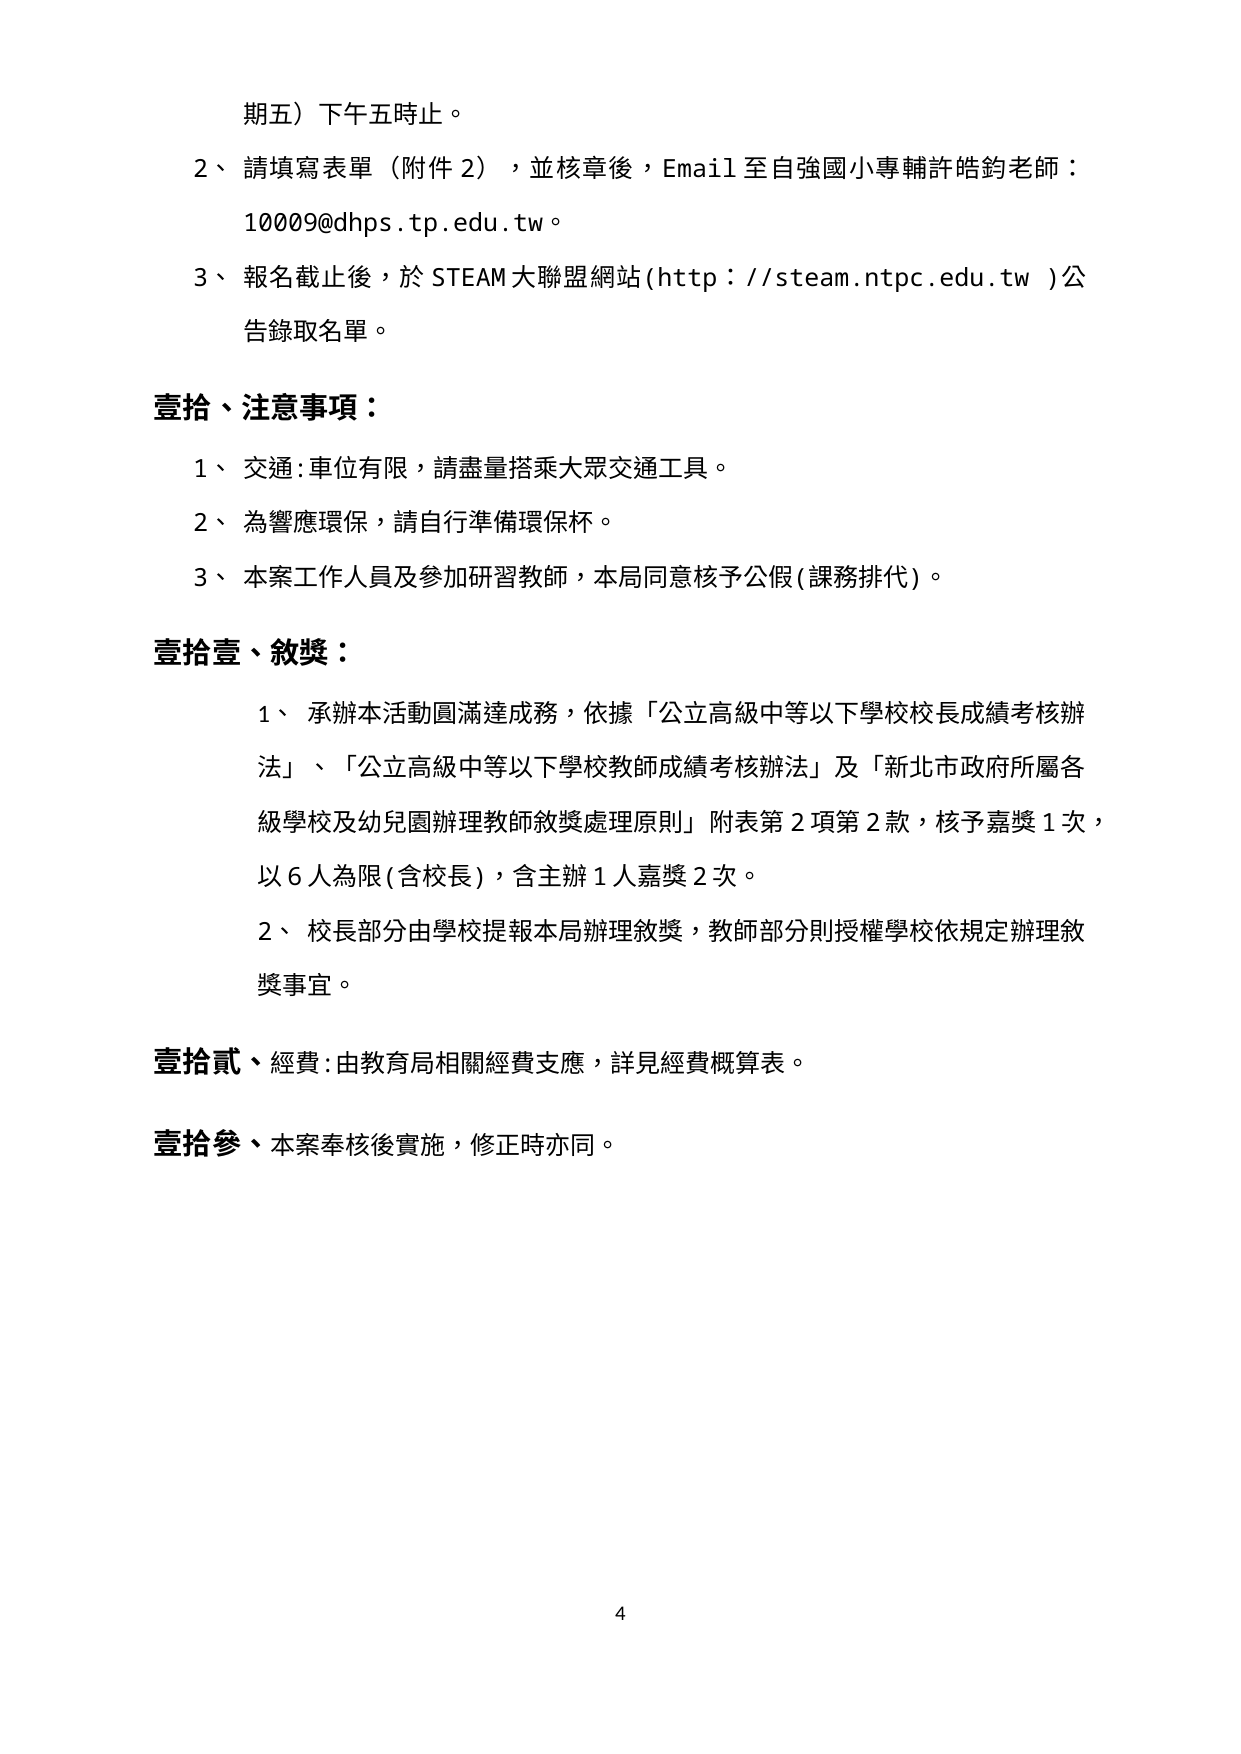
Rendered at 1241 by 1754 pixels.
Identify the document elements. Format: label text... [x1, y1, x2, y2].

text 壹拾壹、敘獎： [153, 630, 1087, 672]
list 本案工作人員及參加研習教師，本局同意核予公假(課務排代)。 [193, 557, 1087, 593]
list 交通:車位有限，請盡量搭乘大眾交通工具。 [193, 448, 1087, 484]
list 校長部分由學校提報本局辦理敘獎，教師部分則授權學校依規定辦理敘獎事宜。 [257, 911, 1087, 1002]
list 承辦本活動圓滿達成務，依據「公立高級中等以下學校校長成績考核辦法」、「公立高級中等以下學校教師成績考核辦法」及「新北市政府所屬各級學校及幼兒園辦理教師敘獎處理原則」附表第2項第2款，核予嘉獎1次，以6人為限(含校長)，含主辦1人嘉獎2次。 [257, 693, 1087, 893]
list 為響應環保，請自行準備環保杯。 [193, 503, 1087, 539]
text 壹拾、注意事項： [153, 385, 1087, 427]
text 壹拾參、本案奉核後實施，修正時亦同。 [153, 1121, 1087, 1163]
text 壹拾貳、經費:由教育局相關經費支應，詳見經費概算表。 [153, 1038, 1087, 1081]
list 期五）下午五時止。 [193, 94, 1087, 130]
list 請填寫表單（附件2），並核章後，Email至自強國小專輔許皓鈞老師：10009@dhps.tp.edu.tw。 [193, 148, 1087, 239]
list 報名截止後，於STEAM大聯盟網站(http：//steam.ntpc.edu.tw )公告錄取名單。 [193, 257, 1087, 348]
